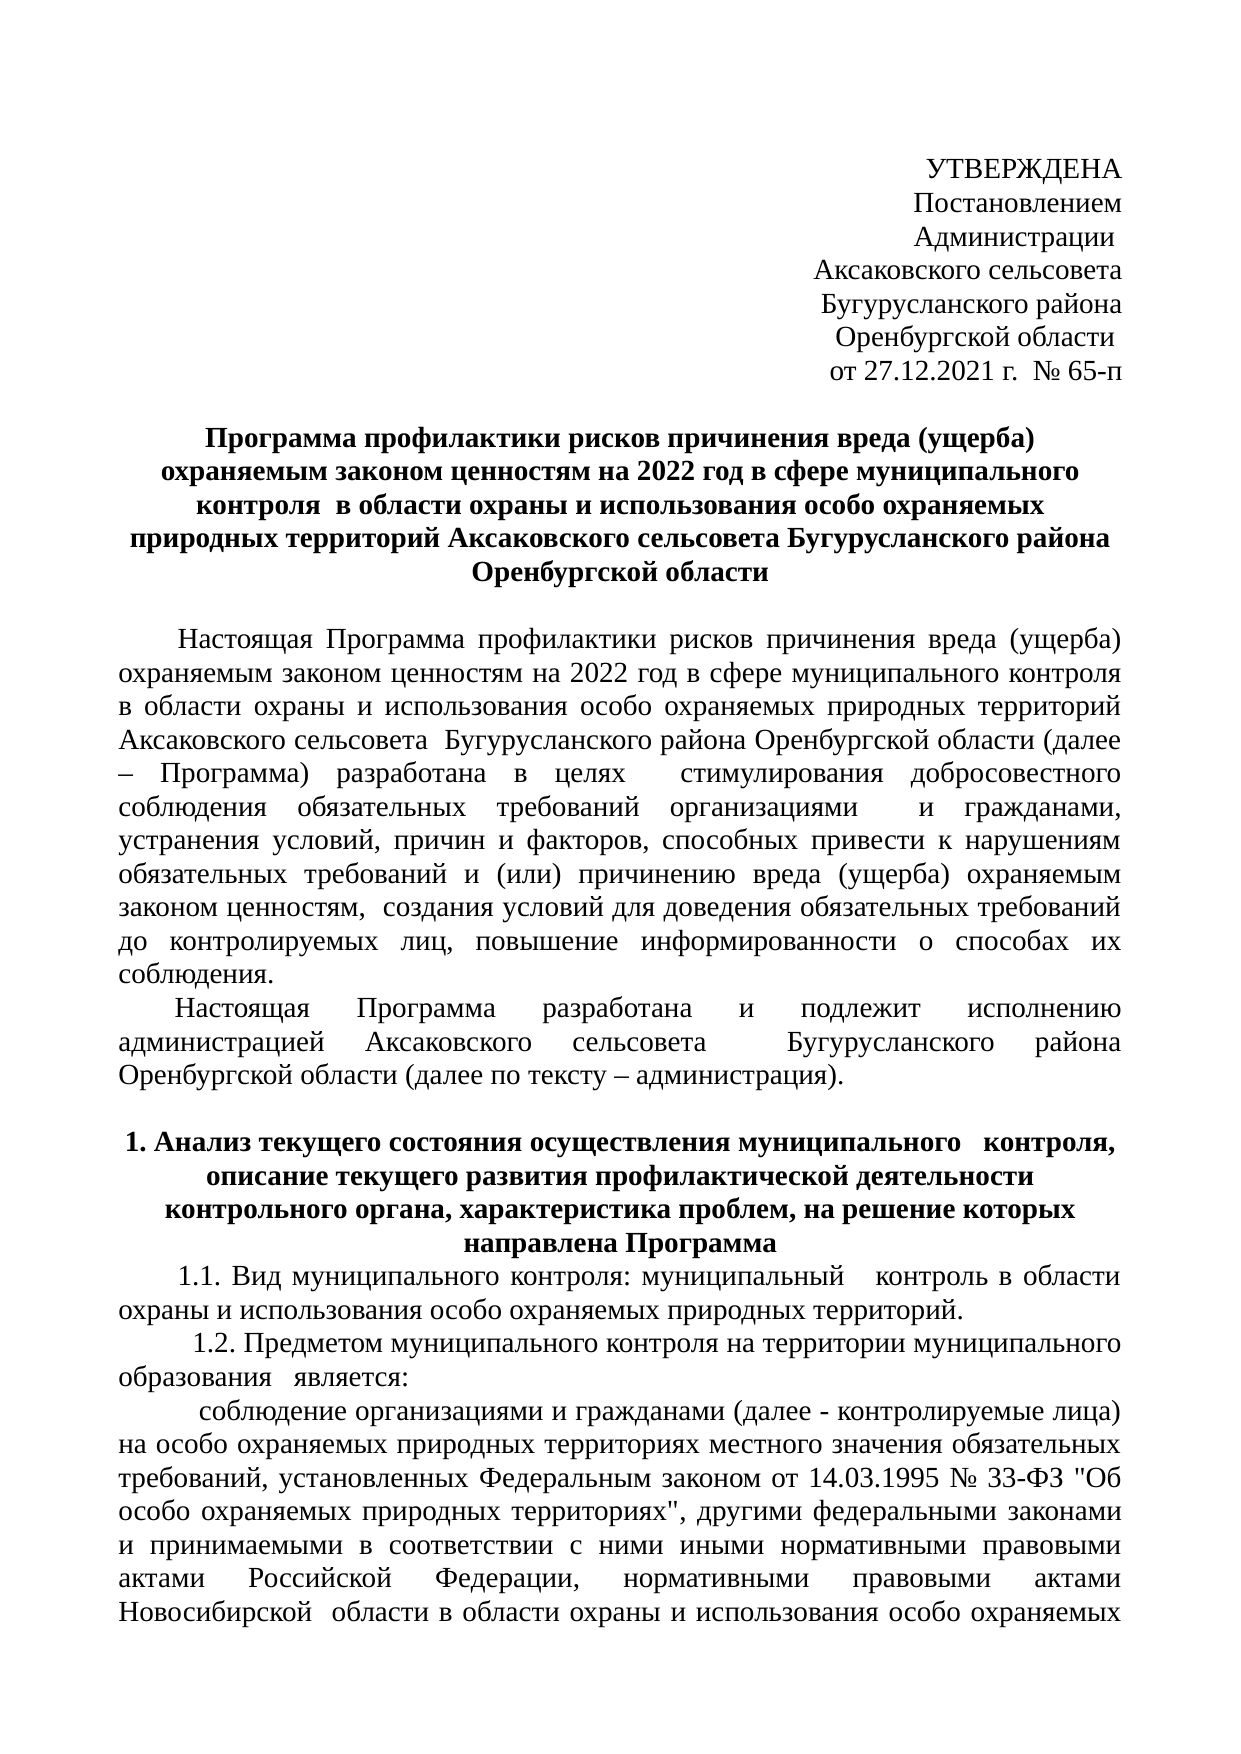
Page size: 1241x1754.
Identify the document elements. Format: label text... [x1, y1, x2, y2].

text Настоящая Программа профилактики рисков причинения вреда (ущерба) охраняемым законом ценностям на 2022 год в сфере муниципального контроля в области охраны и использования особо охраняемых природных территорий Аксаковского сельсовета Бугурусланского района Оренбургской области (далее – Программа) разработана в целях стимулирования добросовестного соблюдения обязательных требований организациями и гражданами, устранения условий, причин и факторов, способных привести к нарушениям обязательных требований и (или) причинению вреда (ущерба) охраняемым законом ценностям, создания условий для доведения обязательных требований до контролируемых лиц, повышение информированности о способах их соблюдения. [118, 621, 1122, 990]
text Программа профилактики рисков причинения вреда (ущерба) охраняемым законом ценностям на 2022 год в сфере муниципального контроля в области охраны и использования особо охраняемых природных территорий Аксаковского сельсовета Бугурусланского района Оренбургской области [118, 420, 1122, 588]
text Настоящая Программа разработана и подлежит исполнению администрацией Аксаковского сельсовета Бугурусланского района Оренбургской области (далее по тексту – администрация). [118, 990, 1122, 1091]
text УТВЕРЖДЕНА [737, 152, 1122, 185]
text 1.1. Вид муниципального контроля: муниципальный контроль в области охраны и использования особо охраняемых природных территорий. [118, 1258, 1122, 1326]
text 1. Анализ текущего состояния осуществления муниципального контроля, описание текущего развития профилактической деятельности контрольного органа, характеристика проблем, на решение которых направлена Программа [118, 1124, 1122, 1258]
text от 27.12.2021 г. № 65-п [118, 353, 1122, 386]
text Аксаковского сельсовета Бугурусланского района Оренбургской области [737, 252, 1122, 353]
text 1.2. Предметом муниципального контроля на территории муниципального образования является: [118, 1326, 1122, 1393]
text соблюдение организациями и гражданами (далее - контролируемые лица) на особо охраняемых природных территориях местного значения обязательных требований, установленных Федеральным законом от 14.03.1995 № 33-ФЗ "Об особо охраняемых природных территориях", другими федеральными законами и принимаемыми в соответствии с ними иными нормативными правовыми актами Российской Федерации, нормативными правовыми актами Новосибирской области в области охраны и использования особо охраняемых [118, 1393, 1122, 1627]
text Постановлением Администрации [737, 185, 1122, 252]
